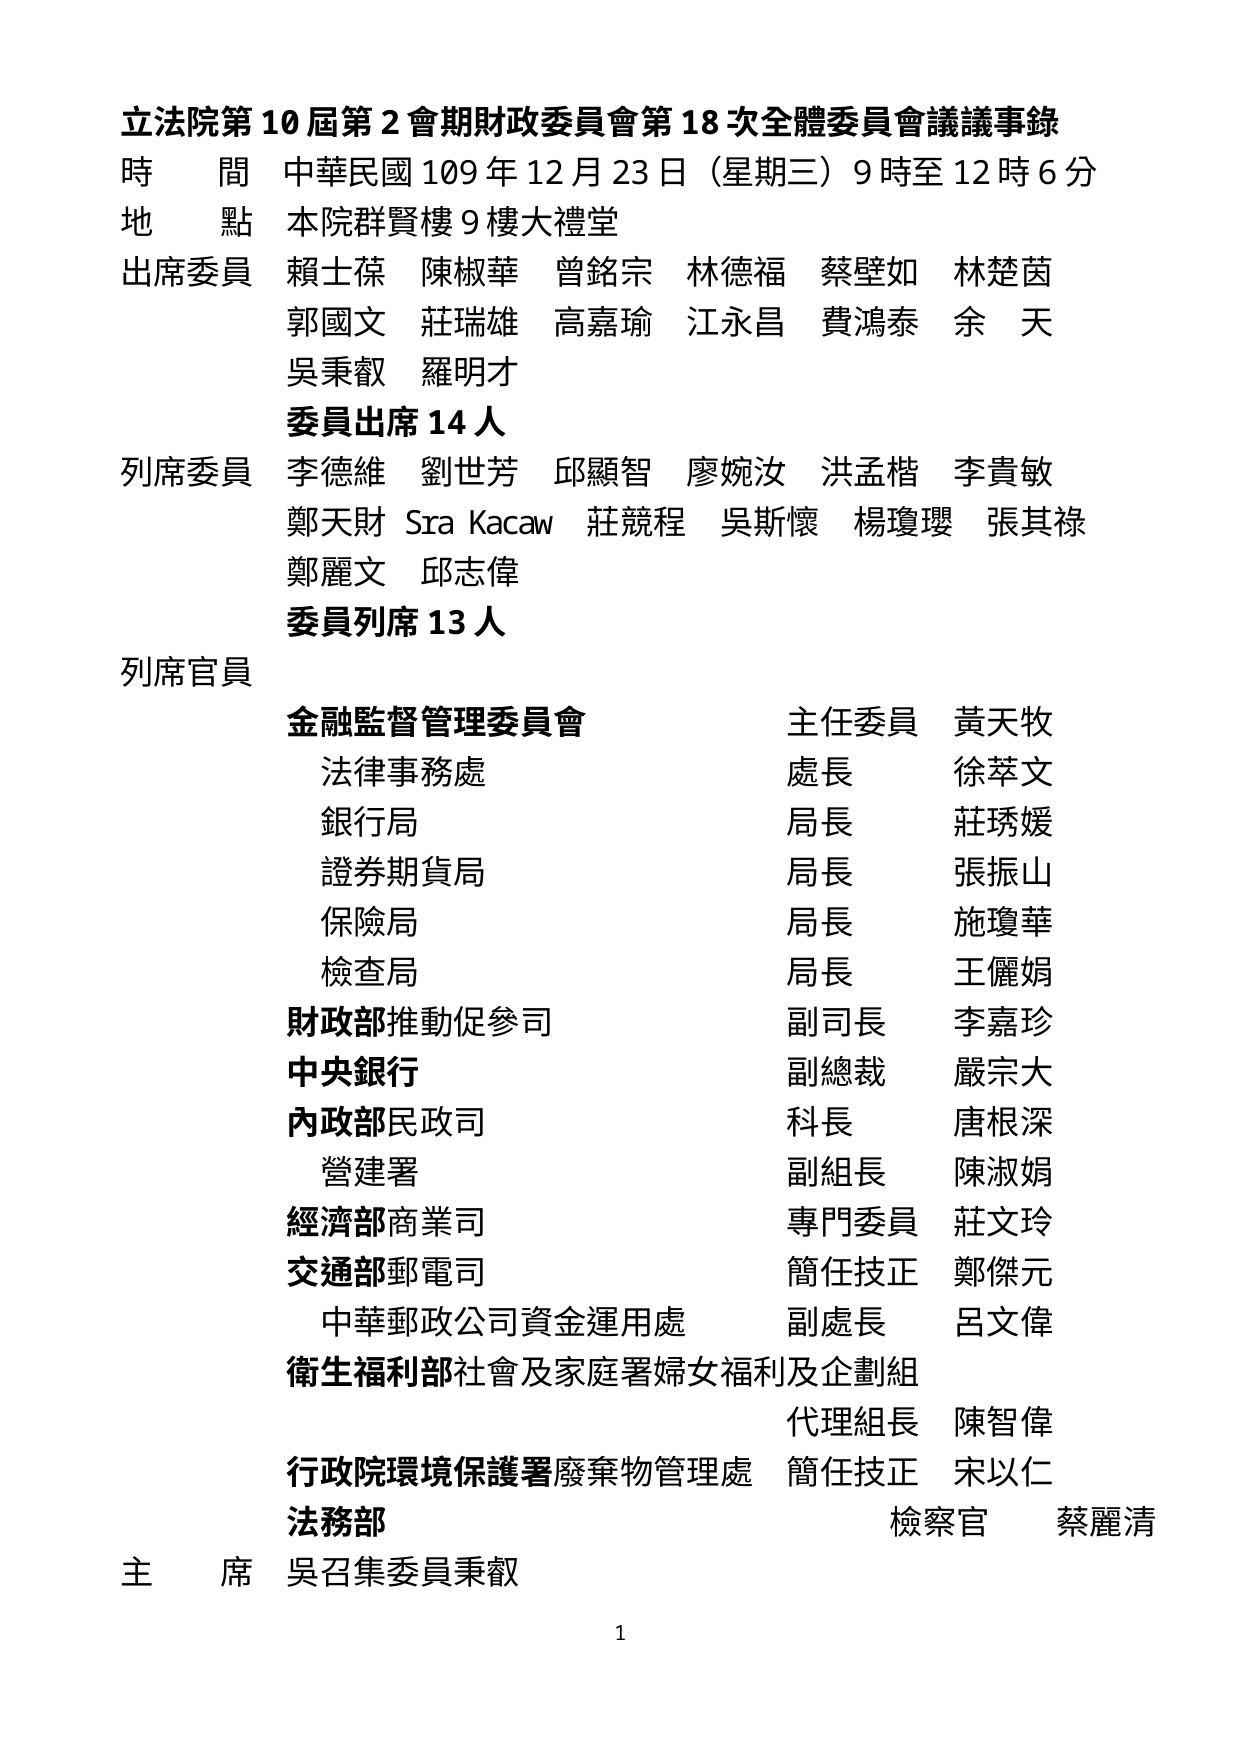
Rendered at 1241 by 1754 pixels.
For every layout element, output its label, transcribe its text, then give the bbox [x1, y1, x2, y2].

text 出席委員 賴士葆 陳椒華 曾銘宗 林德福 蔡壁如 林楚茵 郭國文 莊瑞雄 高嘉瑜 江永昌 費鴻泰 余 天 吳秉叡 羅明才 [120, 244, 1087, 394]
text 金融監督管理委員會 主任委員 黃天牧 [120, 694, 1170, 744]
text 主 席 吳召集委員秉叡 [120, 1544, 1120, 1594]
text 法務部 檢察官 蔡麗清 [120, 1494, 1170, 1544]
text 行政院環境保護署廢棄物管理處 簡任技正 宋以仁 [120, 1444, 1170, 1494]
text 衛生福利部社會及家庭署婦女福利及企劃組 [120, 1344, 1170, 1394]
text 內政部民政司 科長 唐根深 [120, 1094, 1170, 1144]
text 立法院第10屆第2會期財政委員會第18次全體委員會議議事錄 [120, 94, 1154, 144]
text 列席委員 李德維 劉世芳 邱顯智 廖婉汝 洪孟楷 李貴敏 鄭天財 Sra Kacaw 莊競程 吳斯懷 楊瓊瓔 張其祿 鄭麗文 邱志偉 [120, 444, 1087, 594]
text 委員出席14人 [287, 394, 1120, 444]
text 地 點 本院群賢樓9樓大禮堂 [120, 194, 1170, 244]
text 銀行局 局長 莊琇媛 [120, 794, 1170, 844]
text 保險局 局長 施瓊華 [120, 894, 1170, 944]
text 委員列席13人 [287, 594, 1120, 644]
text 證券期貨局 局長 張振山 [120, 844, 1170, 894]
text 經濟部商業司 專門委員 莊文玲 [120, 1194, 1170, 1244]
text 交通部郵電司 簡任技正 鄭傑元 [120, 1244, 1170, 1294]
text 列席官員 [120, 644, 1120, 694]
text 中華郵政公司資金運用處 副處長 呂文偉 [120, 1294, 1170, 1344]
text 法律事務處 處長 徐萃文 [120, 744, 1170, 794]
text 營建署 副組長 陳淑娟 [120, 1144, 1170, 1194]
text 代理組長 陳智偉 [120, 1394, 1170, 1444]
text 財政部推動促參司 副司長 李嘉珍 [120, 994, 1170, 1044]
text 時 間 中華民國109年12月23日（星期三）9時至12時6分 [120, 144, 1170, 194]
text 檢查局 局長 王儷娟 [120, 944, 1170, 994]
text 中央銀行 副總裁 嚴宗大 [120, 1044, 1170, 1094]
